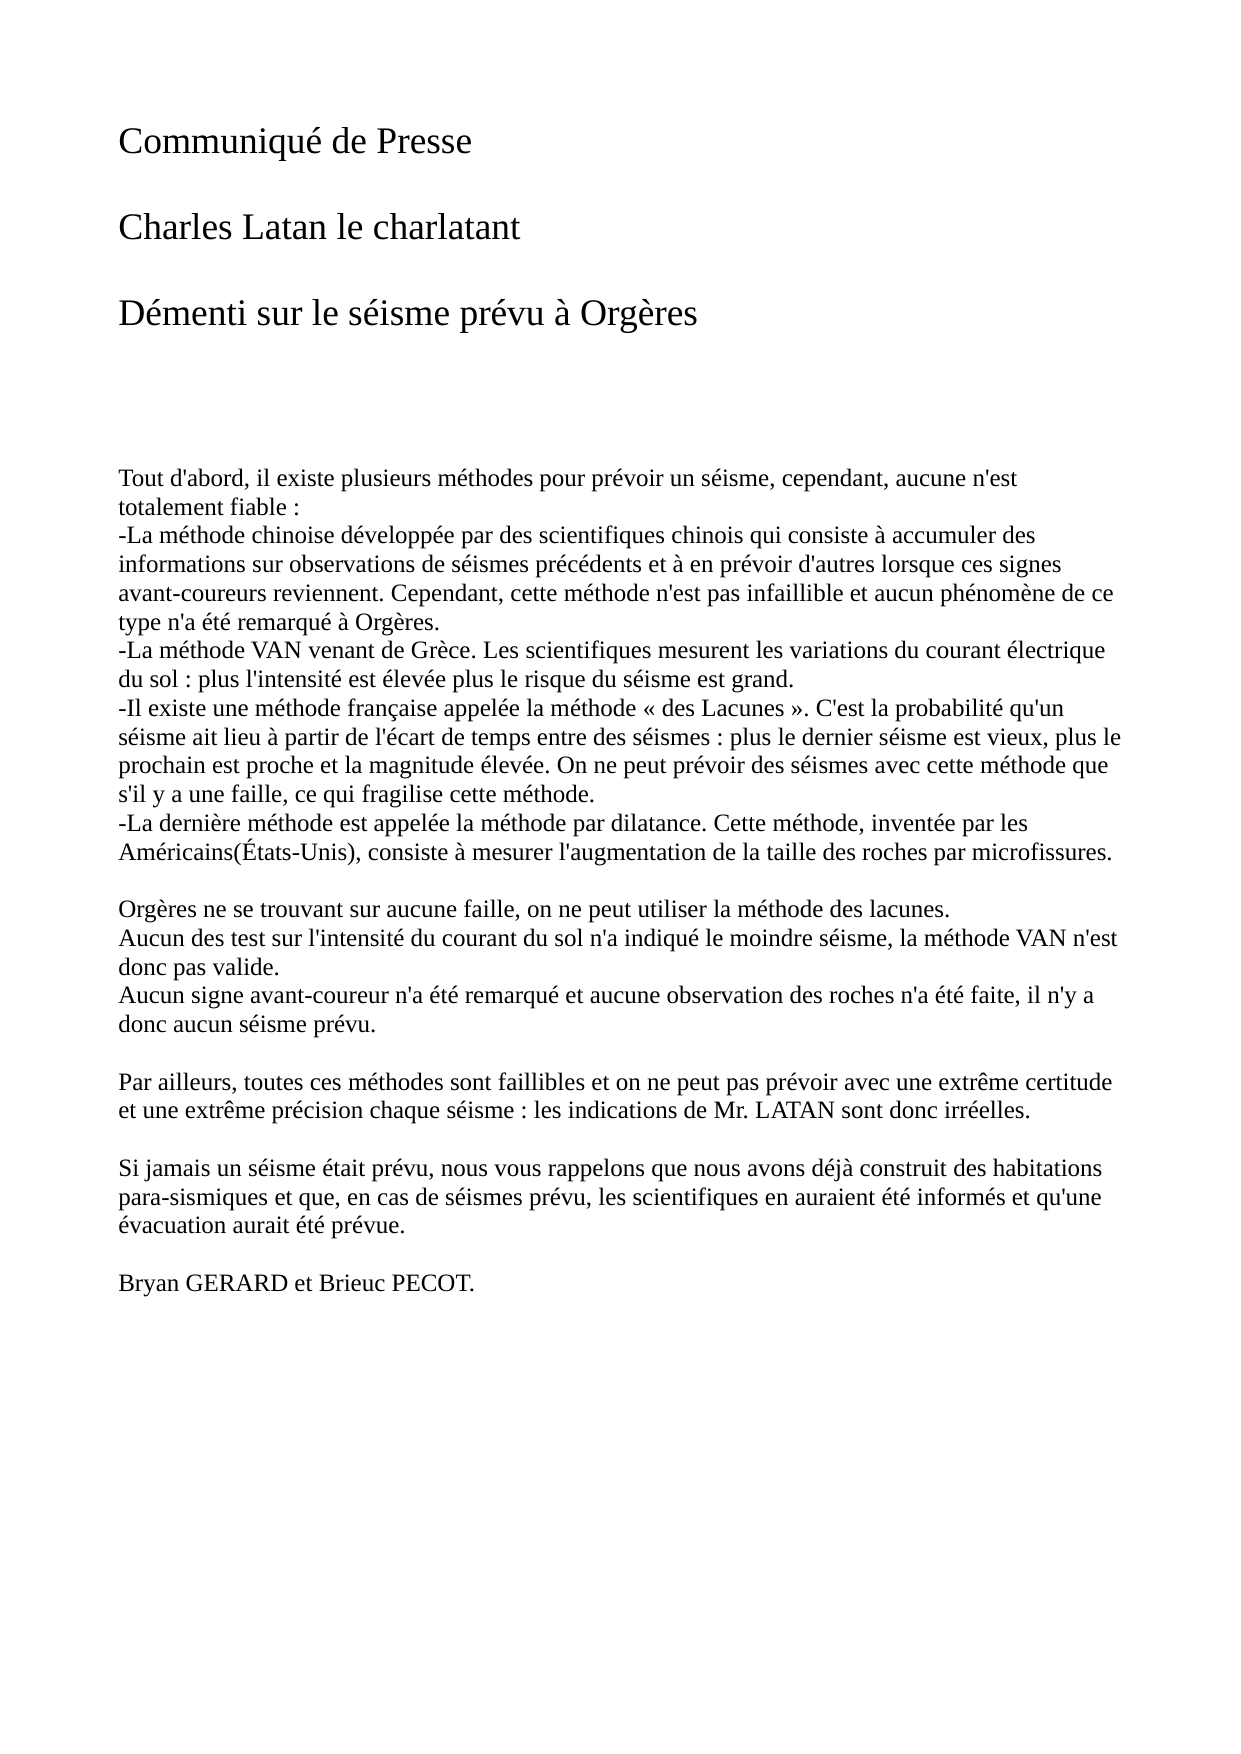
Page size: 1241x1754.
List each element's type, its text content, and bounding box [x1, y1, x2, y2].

text Si jamais un séisme était prévu, nous vous rappelons que nous avons déjà construit des habitations para-sismiques et que, en cas de séismes prévu, les scientifiques en auraient été informés et qu'une évacuation aurait été prévue. [118, 1153, 1122, 1239]
text -Il existe une méthode française appelée la méthode « des Lacunes ». C'est la probabilité qu'un séisme ait lieu à partir de l'écart de temps entre des séismes : plus le dernier séisme est vieux, plus le prochain est proche et la magnitude élevée. On ne peut prévoir des séismes avec cette méthode que s'il y a une faille, ce qui fragilise cette méthode. [118, 693, 1122, 808]
text Orgères ne se trouvant sur aucune faille, on ne peut utiliser la méthode des lacunes. [118, 894, 1122, 923]
text Aucun signe avant-coureur n'a été remarqué et aucune observation des roches n'a été faite, il n'y a donc aucun séisme prévu. [118, 981, 1122, 1038]
text Bryan GERARD et Brieuc PECOT. [118, 1268, 1122, 1297]
text -La méthode VAN venant de Grèce. Les scientifiques mesurent les variations du courant électrique du sol : plus l'intensité est élevée plus le risque du séisme est grand. [118, 636, 1122, 693]
text Démenti sur le séisme prévu à Orgères [118, 291, 1122, 334]
text -La dernière méthode est appelée la méthode par dilatance. Cette méthode, inventée par les Américains(États-Unis), consiste à mesurer l'augmentation de la taille des roches par microfissures. [118, 808, 1122, 866]
text Communiqué de Presse [118, 118, 1122, 161]
text Aucun des test sur l'intensité du courant du sol n'a indiqué le moindre séisme, la méthode VAN n'est donc pas valide. [118, 923, 1122, 981]
text -La méthode chinoise développée par des scientifiques chinois qui consiste à accumuler des informations sur observations de séismes précédents et à en prévoir d'autres lorsque ces signes avant-coureurs reviennent. Cependant, cette méthode n'est pas infaillible et aucun phénomène de ce type n'a été remarqué à Orgères. [118, 521, 1122, 636]
text Charles Latan le charlatant [118, 204, 1122, 247]
text Par ailleurs, toutes ces méthodes sont faillibles et on ne peut pas prévoir avec une extrême certitude et une extrême précision chaque séisme : les indications de Mr. LATAN sont donc irréelles. [118, 1067, 1122, 1124]
text Tout d'abord, il existe plusieurs méthodes pour prévoir un séisme, cependant, aucune n'est totalement fiable : [118, 463, 1122, 521]
